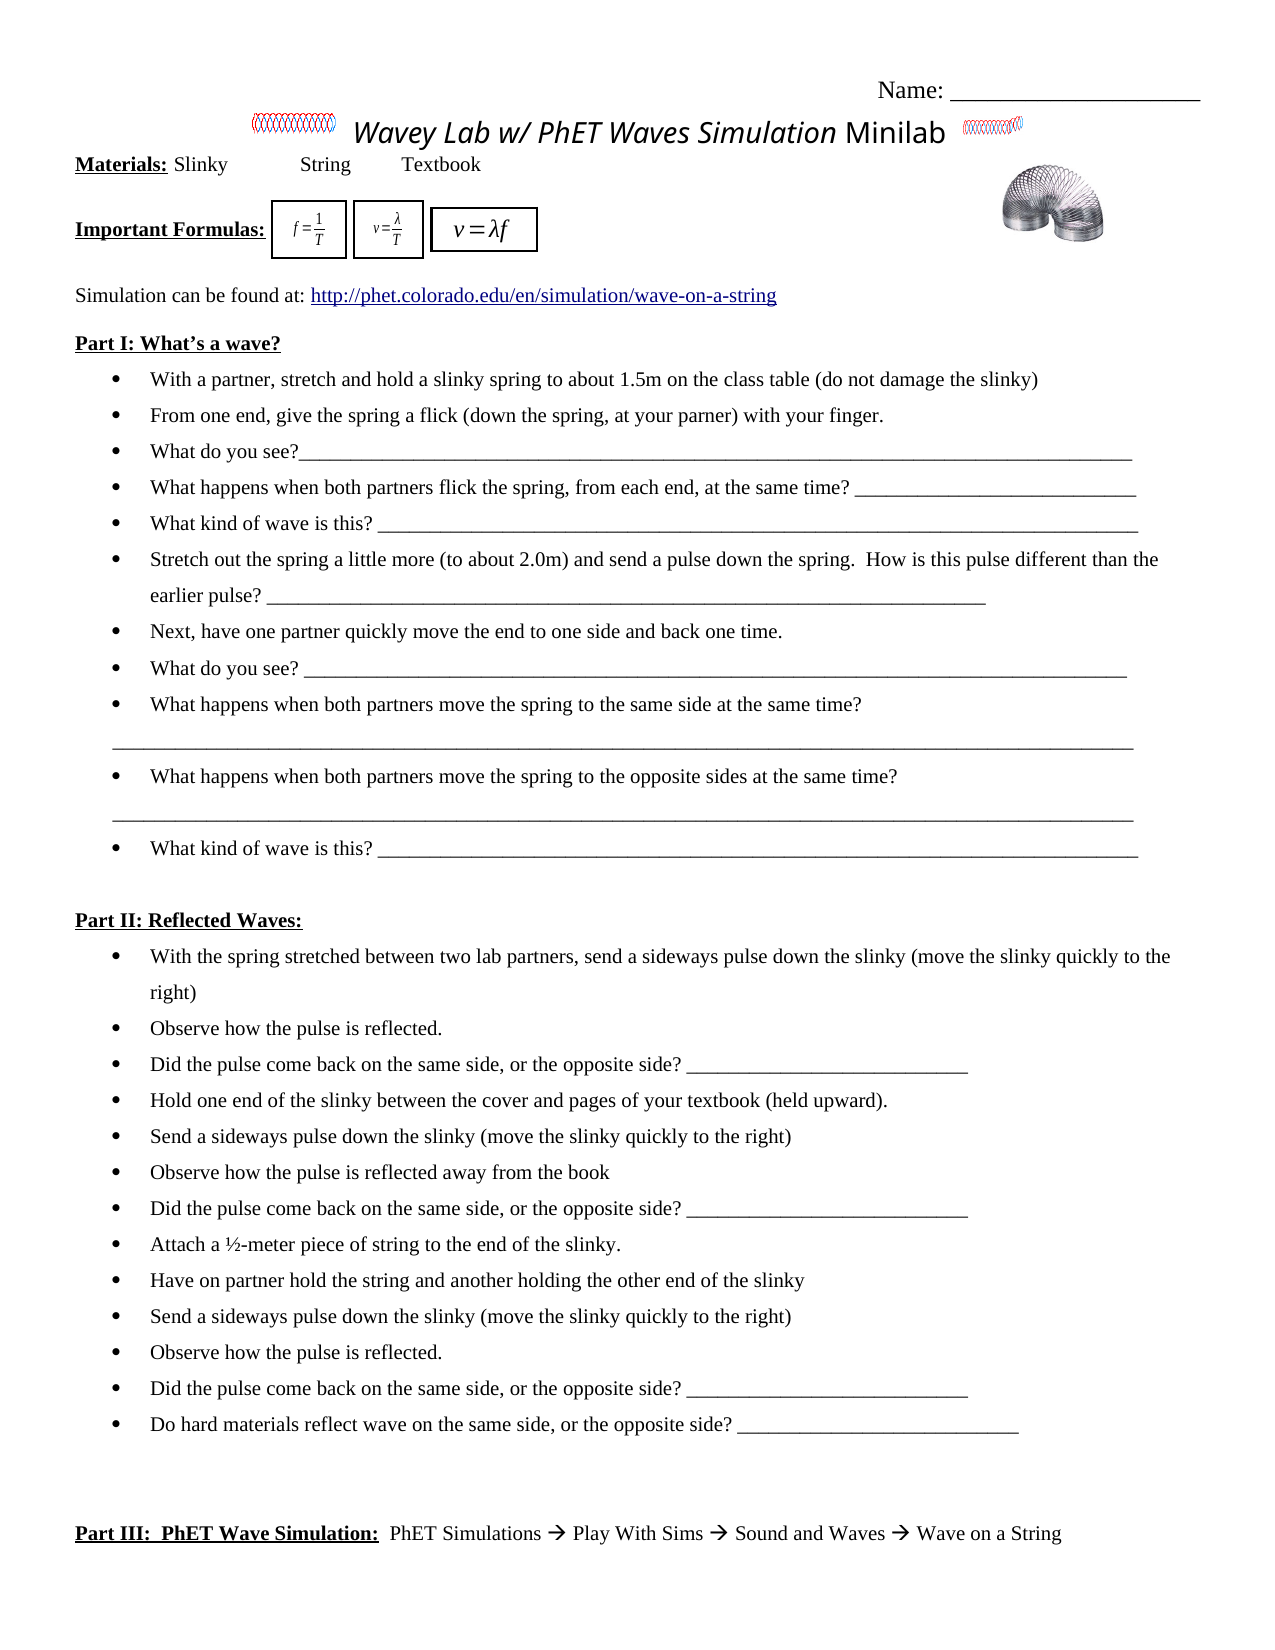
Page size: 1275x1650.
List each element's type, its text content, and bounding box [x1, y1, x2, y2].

text Part III: PhET Wave Simulation: PhET Simulations  Play With Sims  Sound and Waves  Wave on a String [75, 1520, 1200, 1544]
picture [962, 116, 1024, 135]
list Have on partner hold the string and another holding the other end of the slinky [112, 1268, 1200, 1292]
list Did the pulse come back on the same side, or the opposite side? ___________________________ [112, 1052, 1200, 1076]
text Important Formulas: [75, 200, 271, 259]
text [1106, 152, 1200, 176]
list With a partner, stretch and hold a slinky spring to about 1.5m on the class table (do not damage the slinky) [112, 367, 1200, 391]
list What happens when both partners flick the spring, from each end, at the same time? ___________________________ [112, 475, 1200, 499]
text Materials: Slinky String Textbook [75, 152, 1000, 176]
list What happens when both partners move the spring to the same side at the same time? [112, 691, 1200, 716]
list Observe how the pulse is reflected. [112, 1340, 1200, 1364]
text __________________________________________________________________________________________________ [112, 799, 1200, 824]
text __________________________________________________________________________________________________ [112, 727, 1200, 752]
list Send a sideways pulse down the slinky (move the slinky quickly to the right) [112, 1124, 1200, 1148]
text Name: ____________________ [75, 75, 1200, 104]
list Did the pulse come back on the same side, or the opposite side? ___________________________ [112, 1376, 1200, 1400]
picture [1001, 151, 1105, 255]
list Send a sideways pulse down the slinky (move the slinky quickly to the right) [112, 1304, 1200, 1328]
list Stretch out the spring a little more (to about 2.0m) and send a pulse down the spring. How is this pulse different than the earlier pulse? _____________________________________________________________________ [112, 547, 1200, 607]
text Simulation can be found at: http://phet.colorado.edu/en/simulation/wave-on-a-string [75, 283, 1200, 307]
list Observe how the pulse is reflected. [112, 1016, 1200, 1040]
list With the spring stretched between two lab partners, send a sideways pulse down the slinky (move the slinky quickly to the right) [112, 944, 1200, 1004]
list Observe how the pulse is reflected away from the book [112, 1160, 1200, 1184]
list Next, have one partner quickly move the end to one side and back one time. [112, 619, 1200, 643]
list What do you see?________________________________________________________________________________ [112, 439, 1200, 463]
list From one end, give the spring a flick (down the spring, at your parner) with your finger. [112, 403, 1200, 427]
list Do hard materials reflect wave on the same side, or the opposite side? ___________________________ [112, 1412, 1200, 1436]
text Important Formulas: [424, 200, 1200, 259]
text Part I: What’s a wave? [75, 331, 1200, 355]
list Attach a ½-meter piece of string to the end of the slinky. [112, 1232, 1200, 1256]
list What do you see? _______________________________________________________________________________ [112, 655, 1200, 679]
list Hold one end of the slinky between the cover and pages of your textbook (held upward). [112, 1088, 1200, 1112]
list What kind of wave is this? _________________________________________________________________________ [112, 836, 1200, 860]
list Did the pulse come back on the same side, or the opposite side? ___________________________ [112, 1196, 1200, 1220]
list What happens when both partners move the spring to the opposite sides at the same time? [112, 763, 1200, 788]
text Wavey Lab w/ PhET Waves Simulation Minilab [75, 104, 1200, 256]
picture [251, 112, 336, 135]
text Part II: Reflected Waves: [75, 908, 1200, 932]
list What kind of wave is this? _________________________________________________________________________ [112, 511, 1200, 535]
